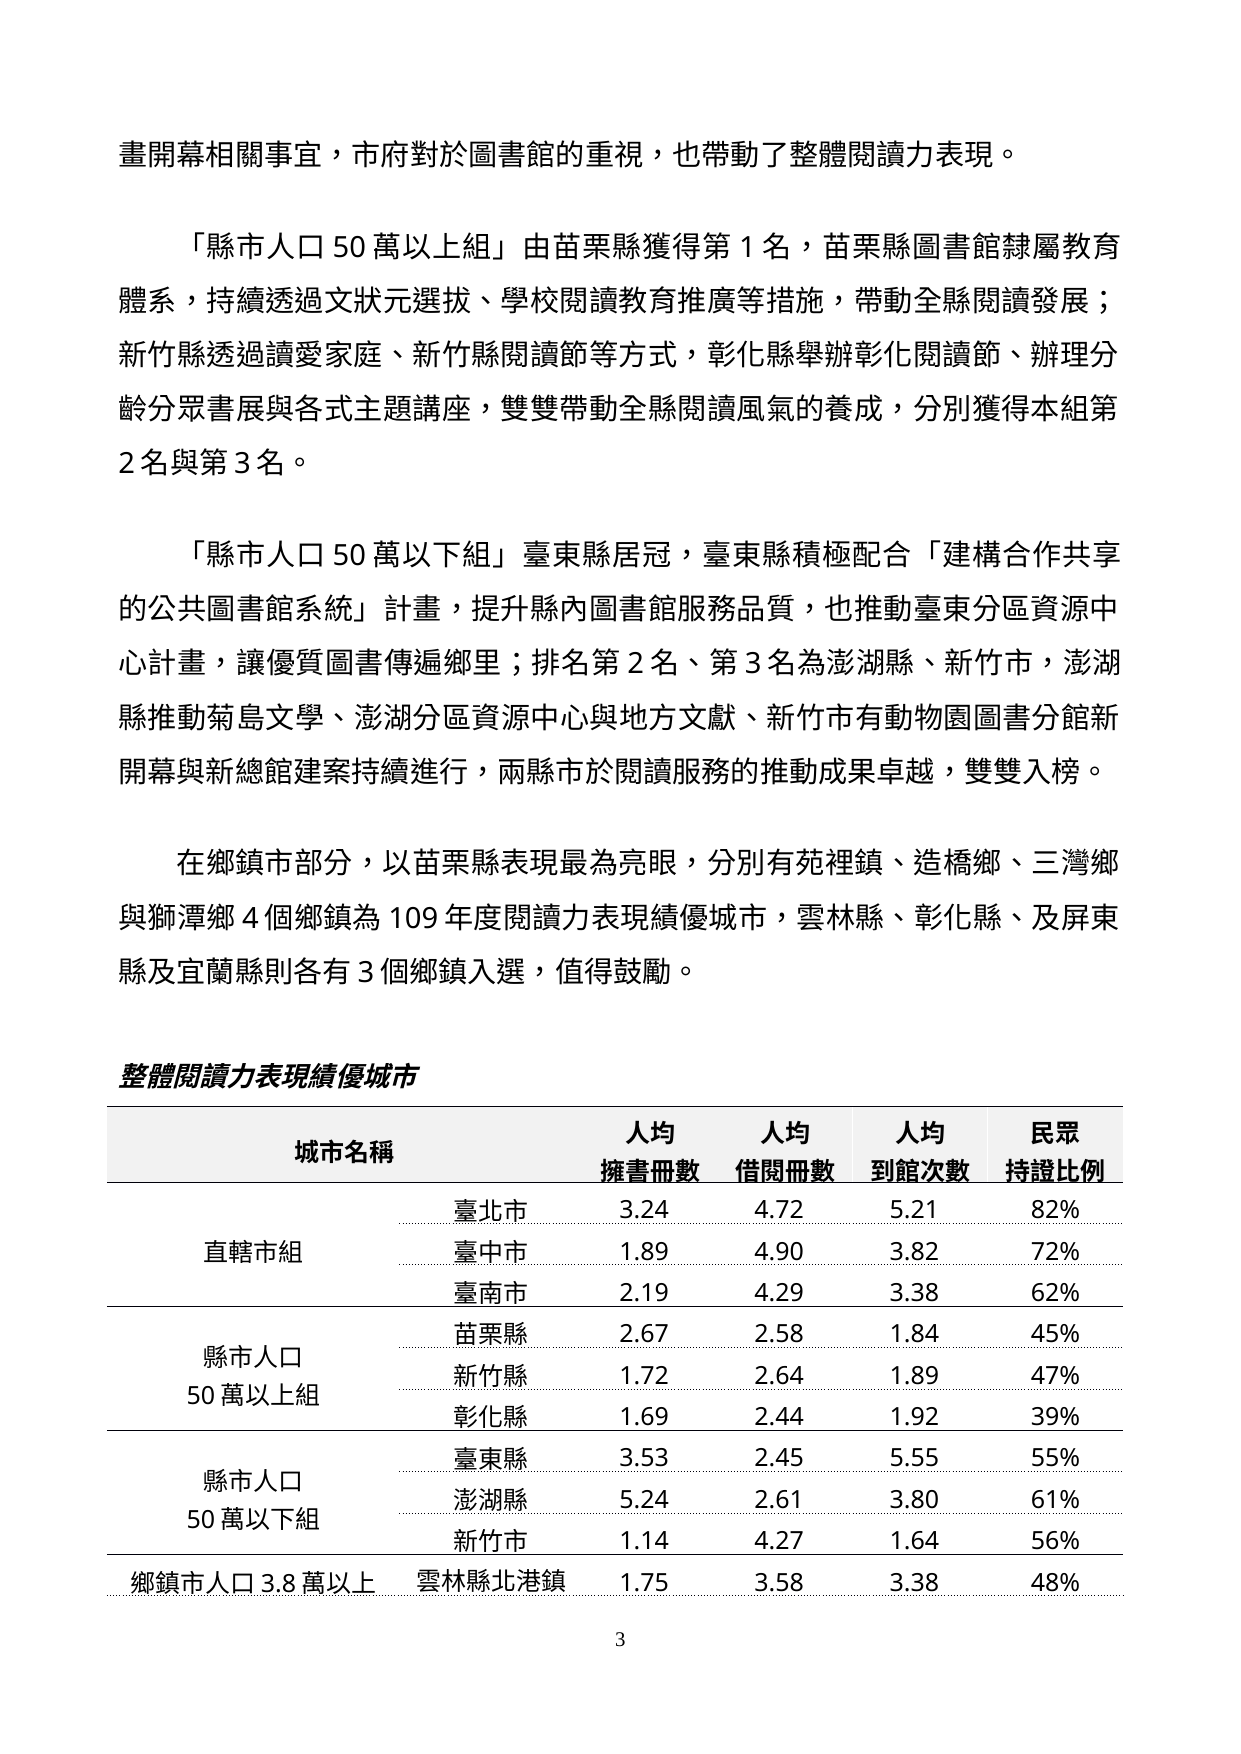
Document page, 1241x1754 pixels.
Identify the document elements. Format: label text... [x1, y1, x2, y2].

table_cell 臺中市 [399, 1223, 582, 1264]
table_cell 臺東縣 [399, 1431, 582, 1471]
table_cell 1.92 [853, 1389, 987, 1430]
table_cell 56% [988, 1513, 1123, 1554]
table_cell 臺南市 [399, 1264, 582, 1306]
table_cell 3.80 [853, 1471, 987, 1512]
text 在鄉鎮市部分，以苗栗縣表現最為亮眼，分別有苑裡鎮、造橋鄉、三灣鄉與獅潭鄉4個鄉鎮為109年度閱讀力表現績優城市，雲林縣、彰化縣、及屏東縣及宜蘭縣則各有3個鄉鎮入選，值得鼓勵。 [118, 831, 1122, 993]
table_cell 雲林縣北港鎮 [399, 1555, 582, 1595]
table_cell 4.27 [717, 1513, 852, 1554]
table_cell 1.64 [853, 1513, 987, 1554]
table_cell 2.67 [582, 1307, 717, 1347]
table_cell 縣市人口 50萬以上組 [107, 1307, 399, 1430]
table_cell 4.72 [717, 1183, 852, 1223]
table_cell 鄉鎮市人口3.8萬以上 [107, 1555, 399, 1595]
table_cell 3.38 [853, 1555, 987, 1595]
table_cell 臺北市 [399, 1183, 582, 1223]
table_cell 彰化縣 [399, 1389, 582, 1430]
table_cell 2.58 [717, 1307, 852, 1347]
table_cell 3.24 [582, 1183, 717, 1223]
table_cell 1.69 [582, 1389, 717, 1430]
table_cell 1.72 [582, 1347, 717, 1388]
table_cell 1.14 [582, 1513, 717, 1554]
table_cell 61% [988, 1471, 1123, 1512]
table_header 人均 擁書冊數 [582, 1107, 717, 1182]
table_cell 3.82 [853, 1223, 987, 1264]
table_cell 45% [988, 1307, 1123, 1347]
table_cell 55% [988, 1431, 1123, 1471]
table_cell 1.75 [582, 1555, 717, 1595]
table_cell 2.61 [717, 1471, 852, 1512]
table_cell 72% [988, 1223, 1123, 1264]
subtitle 整體閱讀力表現績優城市 [118, 1031, 1122, 1106]
table_cell 2.45 [717, 1431, 852, 1471]
table_cell 4.90 [717, 1223, 852, 1264]
table_header 城市名稱 [107, 1107, 582, 1182]
table_cell 3.53 [582, 1431, 717, 1471]
table_cell 1.89 [853, 1347, 987, 1388]
table_cell 5.55 [853, 1431, 987, 1471]
table_cell 苗栗縣 [399, 1307, 582, 1347]
table_cell 2.44 [717, 1389, 852, 1430]
table_cell 直轄市組 [107, 1183, 399, 1306]
table_header 人均 到館次數 [853, 1107, 987, 1182]
table_cell 47% [988, 1347, 1123, 1388]
text 畫開幕相關事宜，市府對於圖書館的重視，也帶動了整體閱讀力表現。 [118, 122, 1122, 176]
table_cell 1.84 [853, 1307, 987, 1347]
text 「縣市人口50萬以上組」由苗栗縣獲得第1名，苗栗縣圖書館隸屬教育體系，持續透過文狀元選拔、學校閱讀教育推廣等措施，帶動全縣閱讀發展；新竹縣透過讀愛家庭、新竹縣閱讀節等方式，彰化縣舉辦彰化閱讀節、辦理分齡分眾書展與各式主題講座，雙雙帶動全縣閱讀風氣的養成，分別獲得本組第2名與第3名。 [118, 214, 1122, 485]
table_cell 澎湖縣 [399, 1471, 582, 1512]
table_cell 縣市人口 50萬以下組 [107, 1431, 399, 1554]
table_cell 新竹縣 [399, 1347, 582, 1388]
table_cell 4.29 [717, 1264, 852, 1306]
table_cell 39% [988, 1389, 1123, 1430]
table_cell 1.89 [582, 1223, 717, 1264]
table_cell 2.19 [582, 1264, 717, 1306]
table_cell 48% [988, 1555, 1123, 1595]
table_cell 82% [988, 1183, 1123, 1223]
table_cell 3.58 [717, 1555, 852, 1595]
table_header 人均 借閱冊數 [717, 1107, 852, 1182]
table_cell 5.21 [853, 1183, 987, 1223]
table_header 民眾 持證比例 [988, 1107, 1123, 1182]
table_cell 新竹市 [399, 1513, 582, 1554]
table_cell 5.24 [582, 1471, 717, 1512]
table_cell 3.38 [853, 1264, 987, 1306]
text 「縣市人口50萬以下組」臺東縣居冠，臺東縣積極配合「建構合作共享的公共圖書館系統」計畫，提升縣內圖書館服務品質，也推動臺東分區資源中心計畫，讓優質圖書傳遍鄉里；排名第2名、第3名為澎湖縣、新竹市，澎湖縣推動菊島文學、澎湖分區資源中心與地方文獻、新竹市有動物園圖書分館新開幕與新總館建案持續進行，兩縣市於閱讀服務的推動成果卓越，雙雙入榜。 [118, 522, 1122, 793]
table_cell 2.64 [717, 1347, 852, 1388]
table_cell 62% [988, 1264, 1123, 1306]
